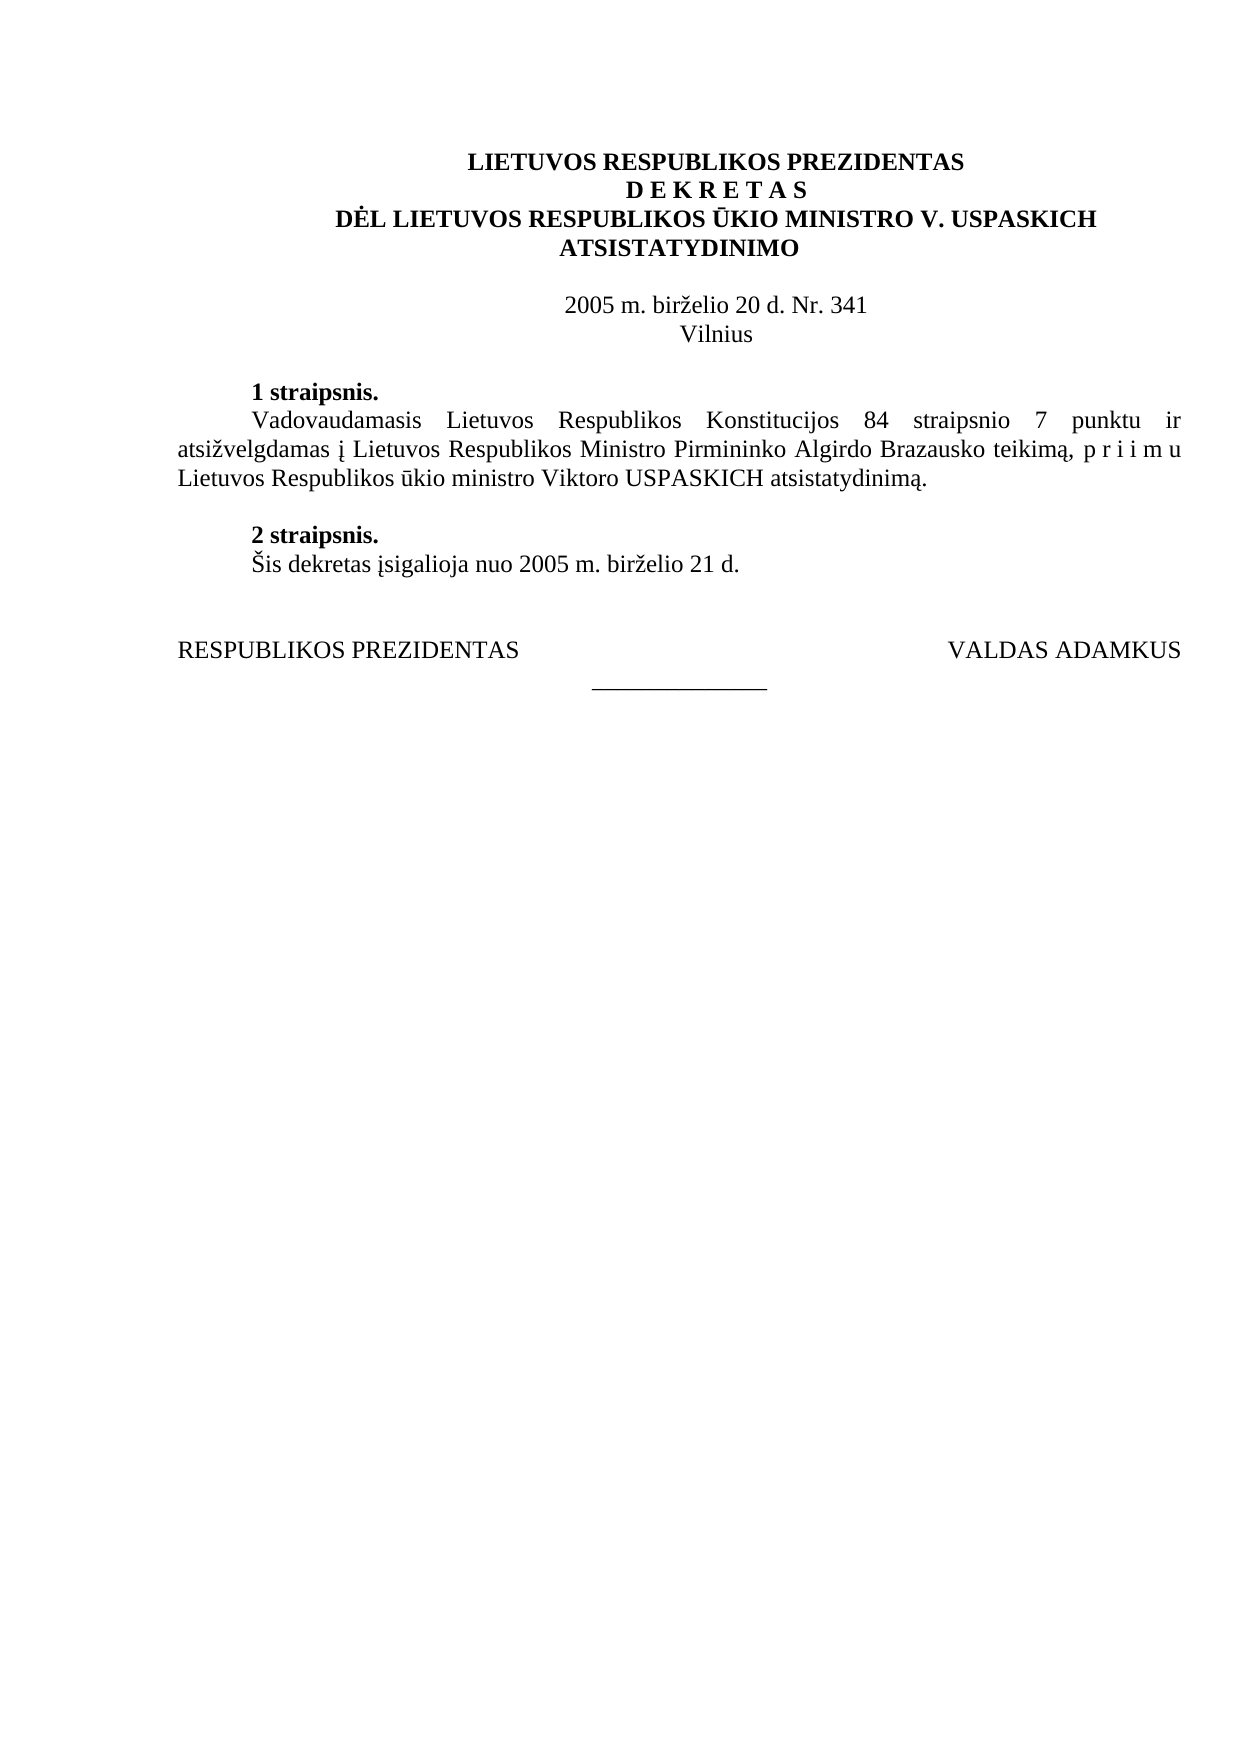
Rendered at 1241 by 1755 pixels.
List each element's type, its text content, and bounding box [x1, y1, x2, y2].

text 1 straipsnis. [177, 377, 1181, 406]
text RESPUBLIKOS PREZIDENTAS VALDAS ADAMKUS [177, 636, 1181, 664]
text 2005 m. birželio 20 d. Nr. 341 [177, 291, 1181, 319]
text DĖL LIETUVOS RESPUBLIKOS ŪKIO MINISTRO V. USPASKICH ATSISTATYDINIMO [177, 204, 1181, 262]
text Vilnius [177, 319, 1181, 348]
text D E K R E T A S [177, 176, 1181, 204]
text 2 straipsnis. [177, 521, 1181, 549]
text ______________ [177, 664, 1181, 693]
text Vadovaudamasis Lietuvos Respublikos Konstitucijos 84 straipsnio 7 punktu ir atsižvelgdamas į Lietuvos Respublikos Ministro Pirmininko Algirdo Brazausko teikimą, priimu Lietuvos Respublikos ūkio ministro Viktoro USPASKICH atsistatydinimą. [177, 406, 1181, 492]
text LIETUVOS RESPUBLIKOS PREZIDENTAS [177, 147, 1181, 176]
text Šis dekretas įsigalioja nuo 2005 m. birželio 21 d. [177, 549, 1181, 578]
